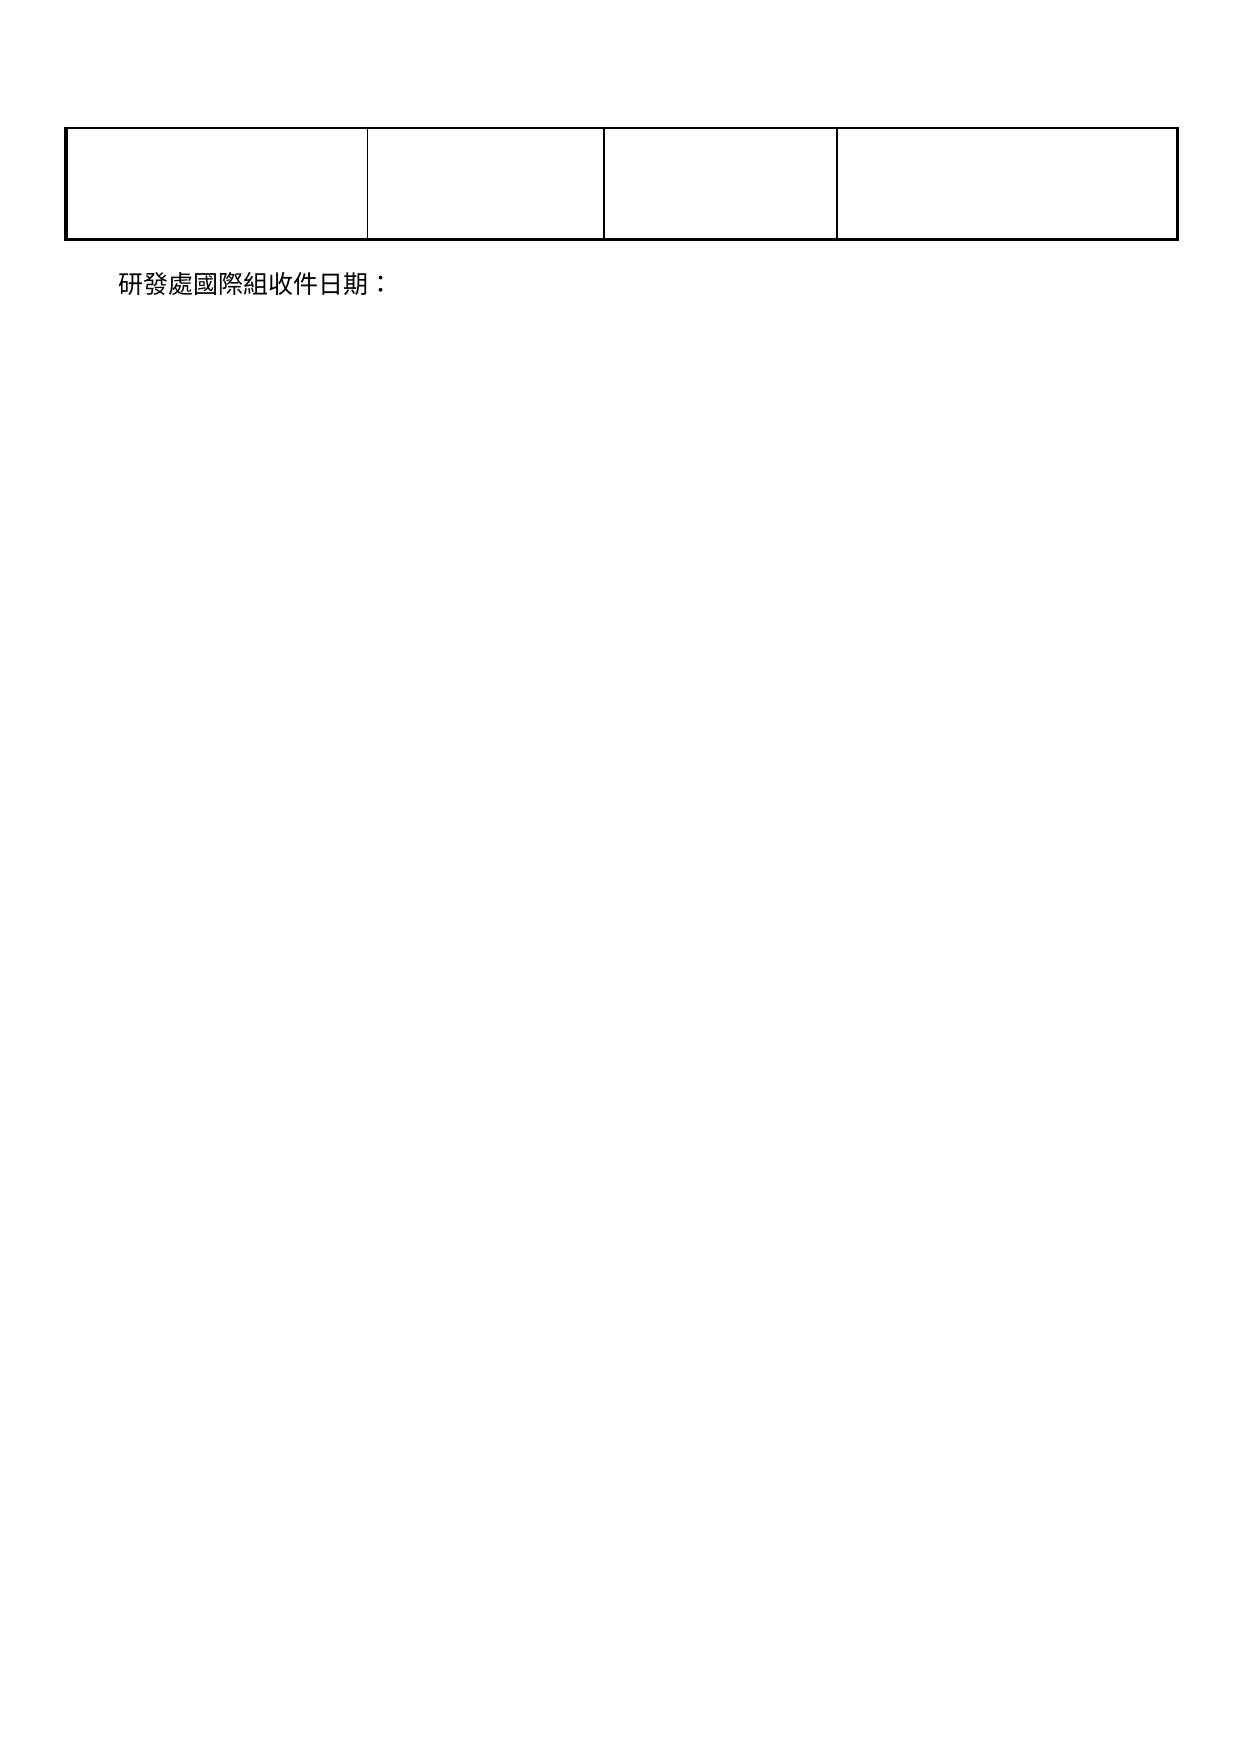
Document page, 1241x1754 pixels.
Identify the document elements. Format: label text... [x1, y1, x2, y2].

text 研發處國際組收件日期： [118, 241, 1122, 303]
table_cell [368, 129, 603, 238]
table_cell [68, 129, 367, 238]
table_cell [605, 129, 836, 238]
table_cell [838, 129, 1176, 238]
